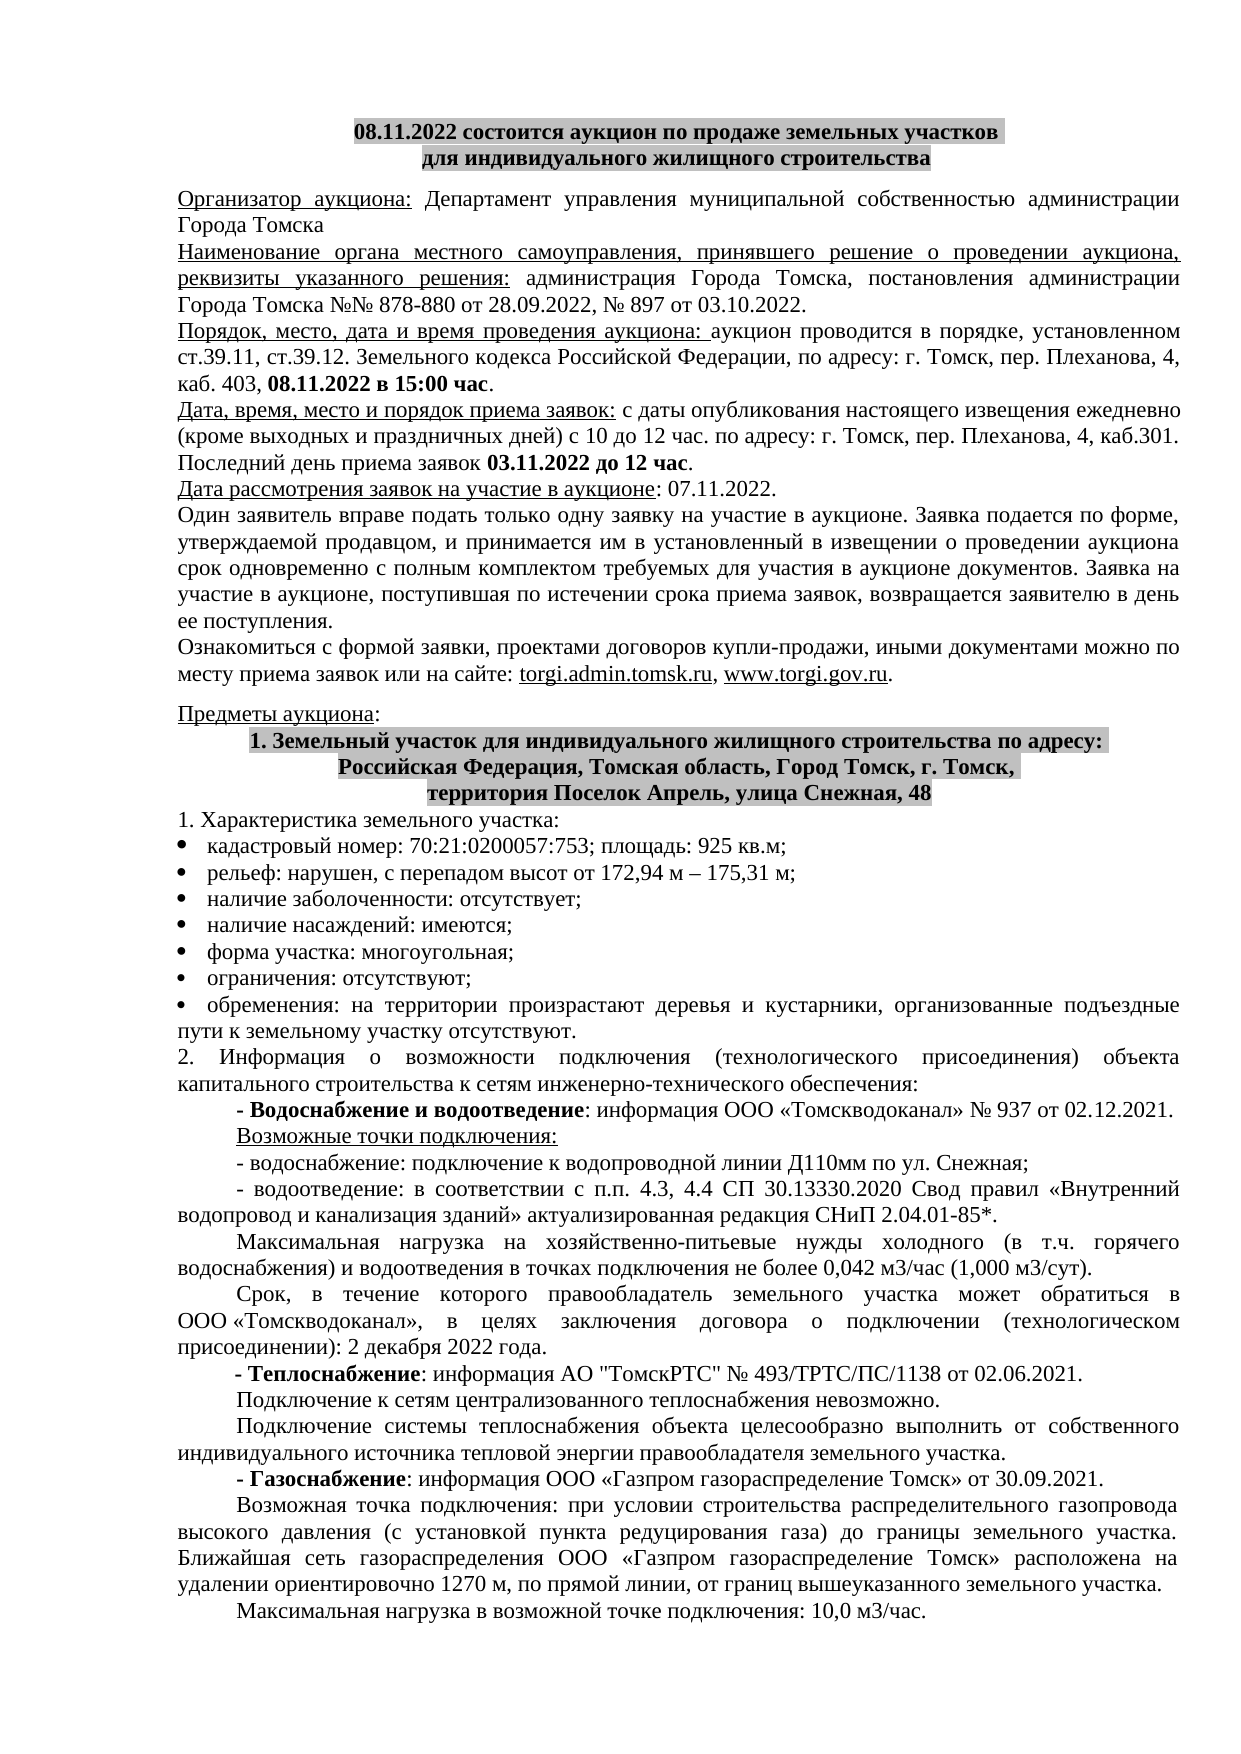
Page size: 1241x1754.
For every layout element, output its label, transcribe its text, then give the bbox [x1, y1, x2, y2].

text Подключение к сетям централизованного теплоснабжения невозможно. [177, 1386, 1181, 1412]
text Наименование органа местного самоуправления, принявшего решение о проведении аукциона, [177, 238, 1181, 261]
text - водоотведение: в соответствии с п.п. 4.3, 4.4 СП 30.13330.2020 Свод правил «Внутренний водопровод и канализация зданий» актуализированная редакция СНиП 2.04.01-85*. [177, 1175, 1181, 1228]
list наличие заболоченности: отсутствует; [177, 885, 1181, 912]
list кадастровый номер: 70:21:0200057:753; площадь: 925 кв.м; [177, 832, 1181, 859]
list наличие насаждений: имеются; [177, 912, 1181, 938]
text 08.11.2022 состоится аукцион по продаже земельных участков [177, 118, 1181, 144]
text Возможная точка подключения: при условии строительства распределительного газопровода высокого давления (с установкой пункта редуцирования газа) до границы земельного участка. Ближайшая сеть газораспределения ООО «Газпром газораспределение Томск» расположена на удалении ориентировочно 1270 м, по прямой линии, от границ вышеуказанного земельного участка. [177, 1491, 1179, 1597]
text Максимальная нагрузка на хозяйственно-питьевые нужды холодного (в т.ч. горячего водоснабжения) и водоотведения в точках подключения не более 0,042 м3/час (1,000 м3/сут). [177, 1228, 1181, 1281]
list ограничения: отсутствуют; [177, 964, 1181, 991]
text Максимальная нагрузка в возможной точке подключения: 10,0 м3/час. [177, 1597, 1179, 1623]
text Дата рассмотрения заявок на участие в аукционе: 07.11.2022. [177, 475, 1181, 501]
text Подключение системы теплоснабжения объекта целесообразно выполнить от собственного индивидуального источника тепловой энергии правообладателя земельного участка. [177, 1412, 1181, 1465]
text Возможные точки подключения: [177, 1122, 1181, 1149]
text 1. Земельный участок для индивидуального жилищного строительства по адресу: [177, 727, 1181, 753]
text Дата, время, место и порядок приема заявок: с даты опубликования настоящего извещения ежедневно (кроме выходных и праздничных дней) с 10 до 12 час. по адресу: г. Томск, пер. Плеханова, 4, каб.301. Последний день приема заявок 03.11.2022 до 12 час. [177, 396, 1181, 475]
list обременения: на территории произрастают деревья и кустарники, организованные подъездные пути к земельному участку отсутствуют. [177, 991, 1181, 1043]
text - Теплоснабжение: информация АО "ТомскРТС" № 493/ТРТС/ПС/1138 от 02.06.2021. [177, 1359, 1181, 1386]
text Предметы аукциона: [177, 700, 1181, 727]
text - водоснабжение: подключение к водопроводной линии Д110мм по ул. Снежная; [177, 1149, 1181, 1175]
text Организатор аукциона: Департамент управления муниципальной собственностью администрации Города Томска [177, 185, 1181, 238]
text Российская Федерация, Томская область, Город Томск, г. Томск, [177, 753, 1181, 779]
text - Газоснабжение: информация ООО «Газпром газораспределение Томск» от 30.09.2021. [177, 1465, 1181, 1491]
text Ознакомиться с формой заявки, проектами договоров купли-продажи, иными документами можно по месту приема заявок или на сайте: torgi.admin.tomsk.ru, www.torgi.gov.ru. [177, 633, 1181, 686]
text территория Поселок Апрель, улица Снежная, 48 [177, 779, 1181, 806]
text - Водоснабжение и водоотведение: информация ООО «Томскводоканал» № 937 от 02.12.2021. [177, 1096, 1181, 1122]
text 1. Характеристика земельного участка: [177, 806, 1181, 832]
text Порядок, место, дата и время проведения аукциона: аукцион проводится в порядке, установленном ст.39.11, ст.39.12. Земельного кодекса Российской Федерации, по адресу: г. Томск, пер. Плеханова, 4, каб. 403, 08.11.2022 в 15:00 час. [177, 317, 1181, 396]
text Срок, в течение которого правообладатель земельного участка может обратиться в ООО «Томскводоканал», в целях заключения договора о подключении (технологическом присоединении): 2 декабря 2022 года. [177, 1281, 1181, 1359]
text Один заявитель вправе подать только одну заявку на участие в аукционе. Заявка подается по форме, утверждаемой продавцом, и принимается им в установленный в извещении о проведении аукциона срок одновременно с полным комплектом требуемых для участия в аукционе документов. Заявка на участие в аукционе, поступившая по истечении срока приема заявок, возвращается заявителю в день ее поступления. [177, 501, 1181, 633]
list форма участка: многоугольная; [177, 938, 1181, 964]
list рельеф: нарушен, с перепадом высот от 172,94 м – 175,31 м; [177, 859, 1181, 885]
text для индивидуального жилищного строительства [177, 144, 1181, 171]
text реквизиты указанного решения: администрация Города Томска, постановления администрации Города Томска №№ 878-880 от 28.09.2022, № 897 от 03.10.2022. [177, 262, 1181, 317]
text 2. Информация о возможности подключения (технологического присоединения) объекта капитального строительства к сетям инженерно-технического обеспечения: [177, 1043, 1181, 1096]
